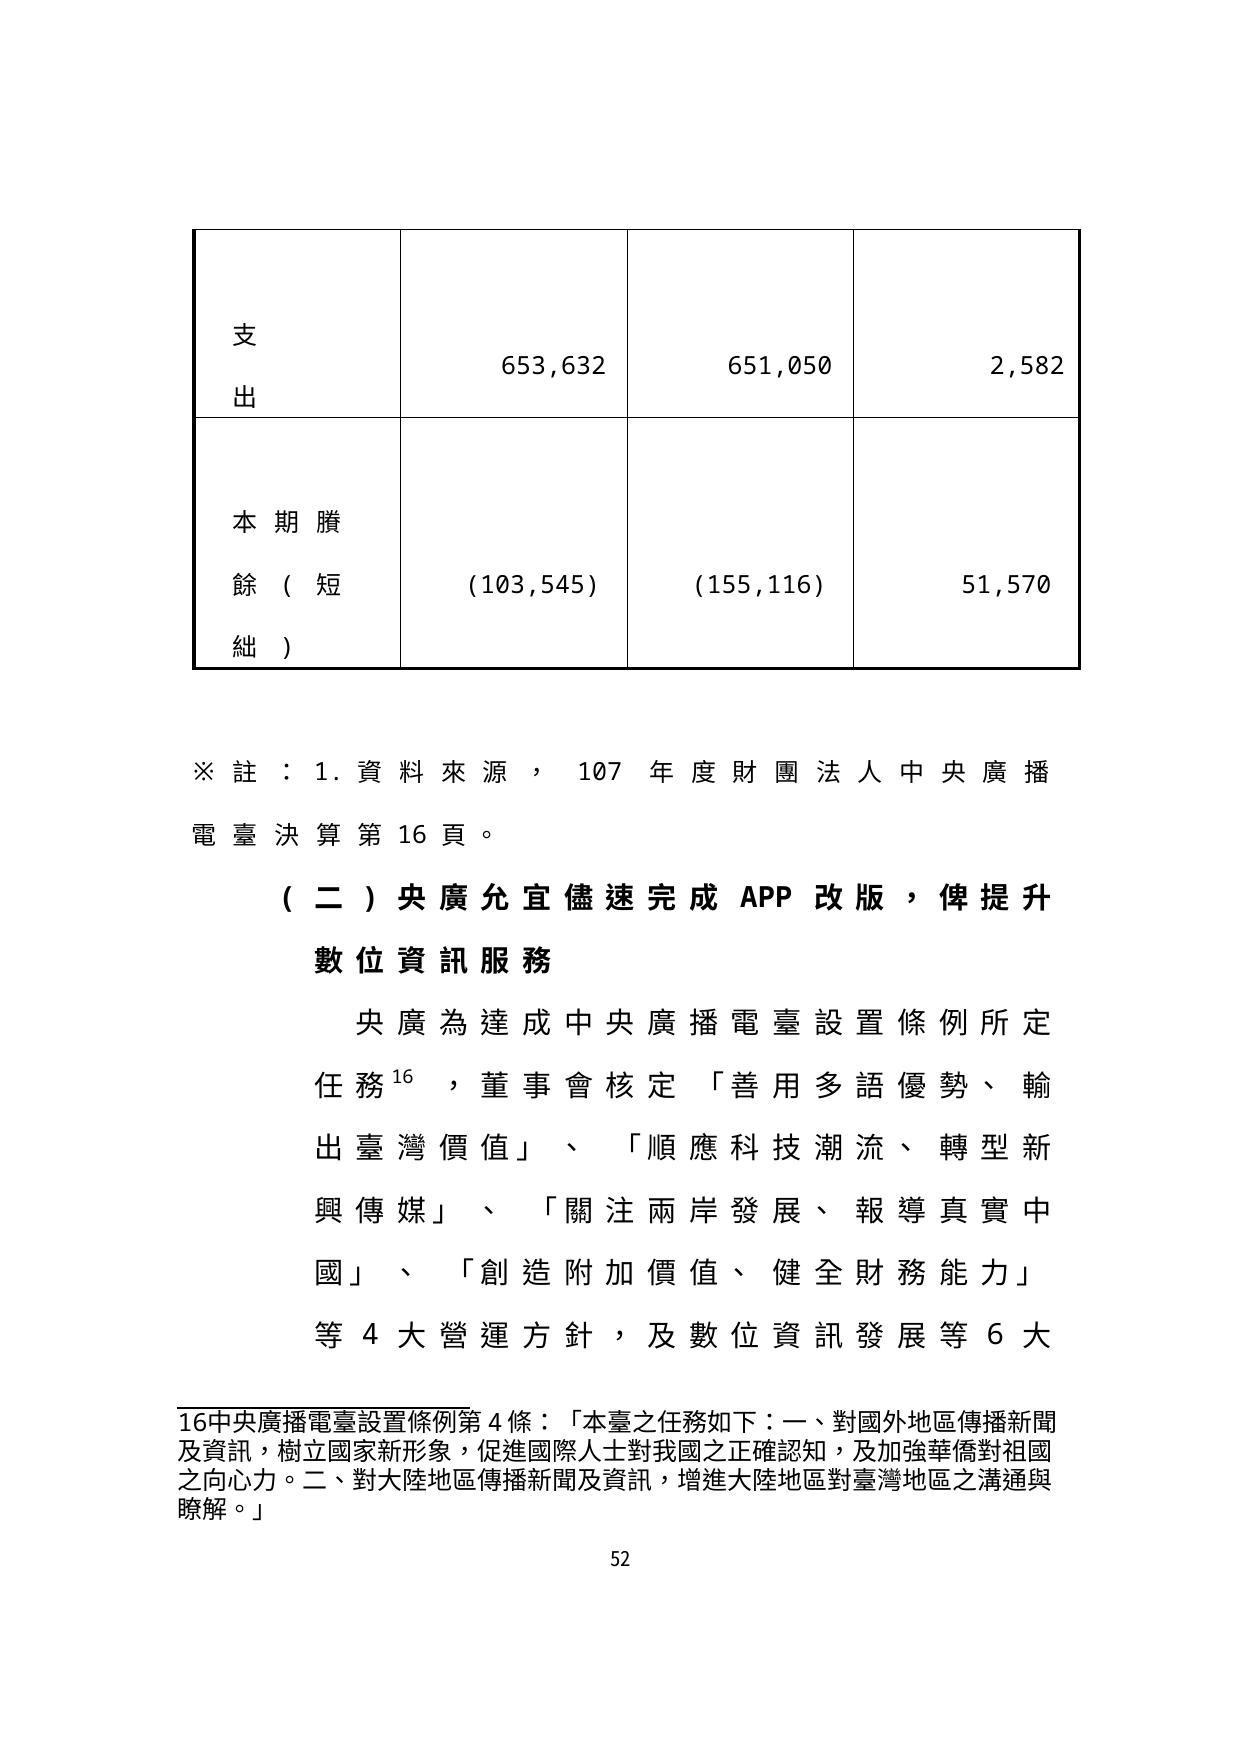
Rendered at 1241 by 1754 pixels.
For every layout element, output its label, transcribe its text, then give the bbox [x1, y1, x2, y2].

table_cell 51,570 [854, 418, 1078, 667]
table_cell 651,050 [628, 230, 853, 417]
table_cell (103,545) [401, 418, 627, 667]
text 央廣為達成中央廣播電臺設置條例所定任務，董事會核定「善用多語優勢、輸出臺灣價值」、「順應科技潮流、轉型新興傳媒」、「關注兩岸發展、報導真實中國」、「創造附加價值、健全財務能力」等4大營運方針，及數位資訊發展等6大工作計畫。107年度數位資訊發展工作計畫之重點項目之一為提升RTI(央廣)全球資訊網之品質及效能，包括智慧型手機APP(應用程式)、平板電腦APP(應用程式)及Mobile Web(行動裝置網頁)新媒體平臺之推廣及維運。 [271, 979, 1058, 1354]
table_cell 653,632 [401, 230, 627, 417]
text (二)央廣允宜儘速完成APP改版，俾提升數位資訊服務 [242, 854, 1058, 979]
text ※註：1.資料來源，107年度財團法人中央廣播電臺決算第16頁。 [183, 729, 1058, 854]
table_cell 本期賸餘(短絀) [196, 418, 400, 667]
text 中央廣播電臺設置條例第4條：「本臺之任務如下：一、對國外地區傳播新聞及資訊，樹立國家新形象，促進國際人士對我國之正確認知，及加強華僑對祖國之向心力。二、對大陸地區傳播新聞及資訊，增進大陸地區對臺灣地區之溝通與瞭解。」 [177, 1408, 1063, 1525]
table_cell (155,116) [628, 418, 853, 667]
table_cell 支 出 [196, 230, 400, 417]
table_cell 2,582 [854, 230, 1078, 417]
